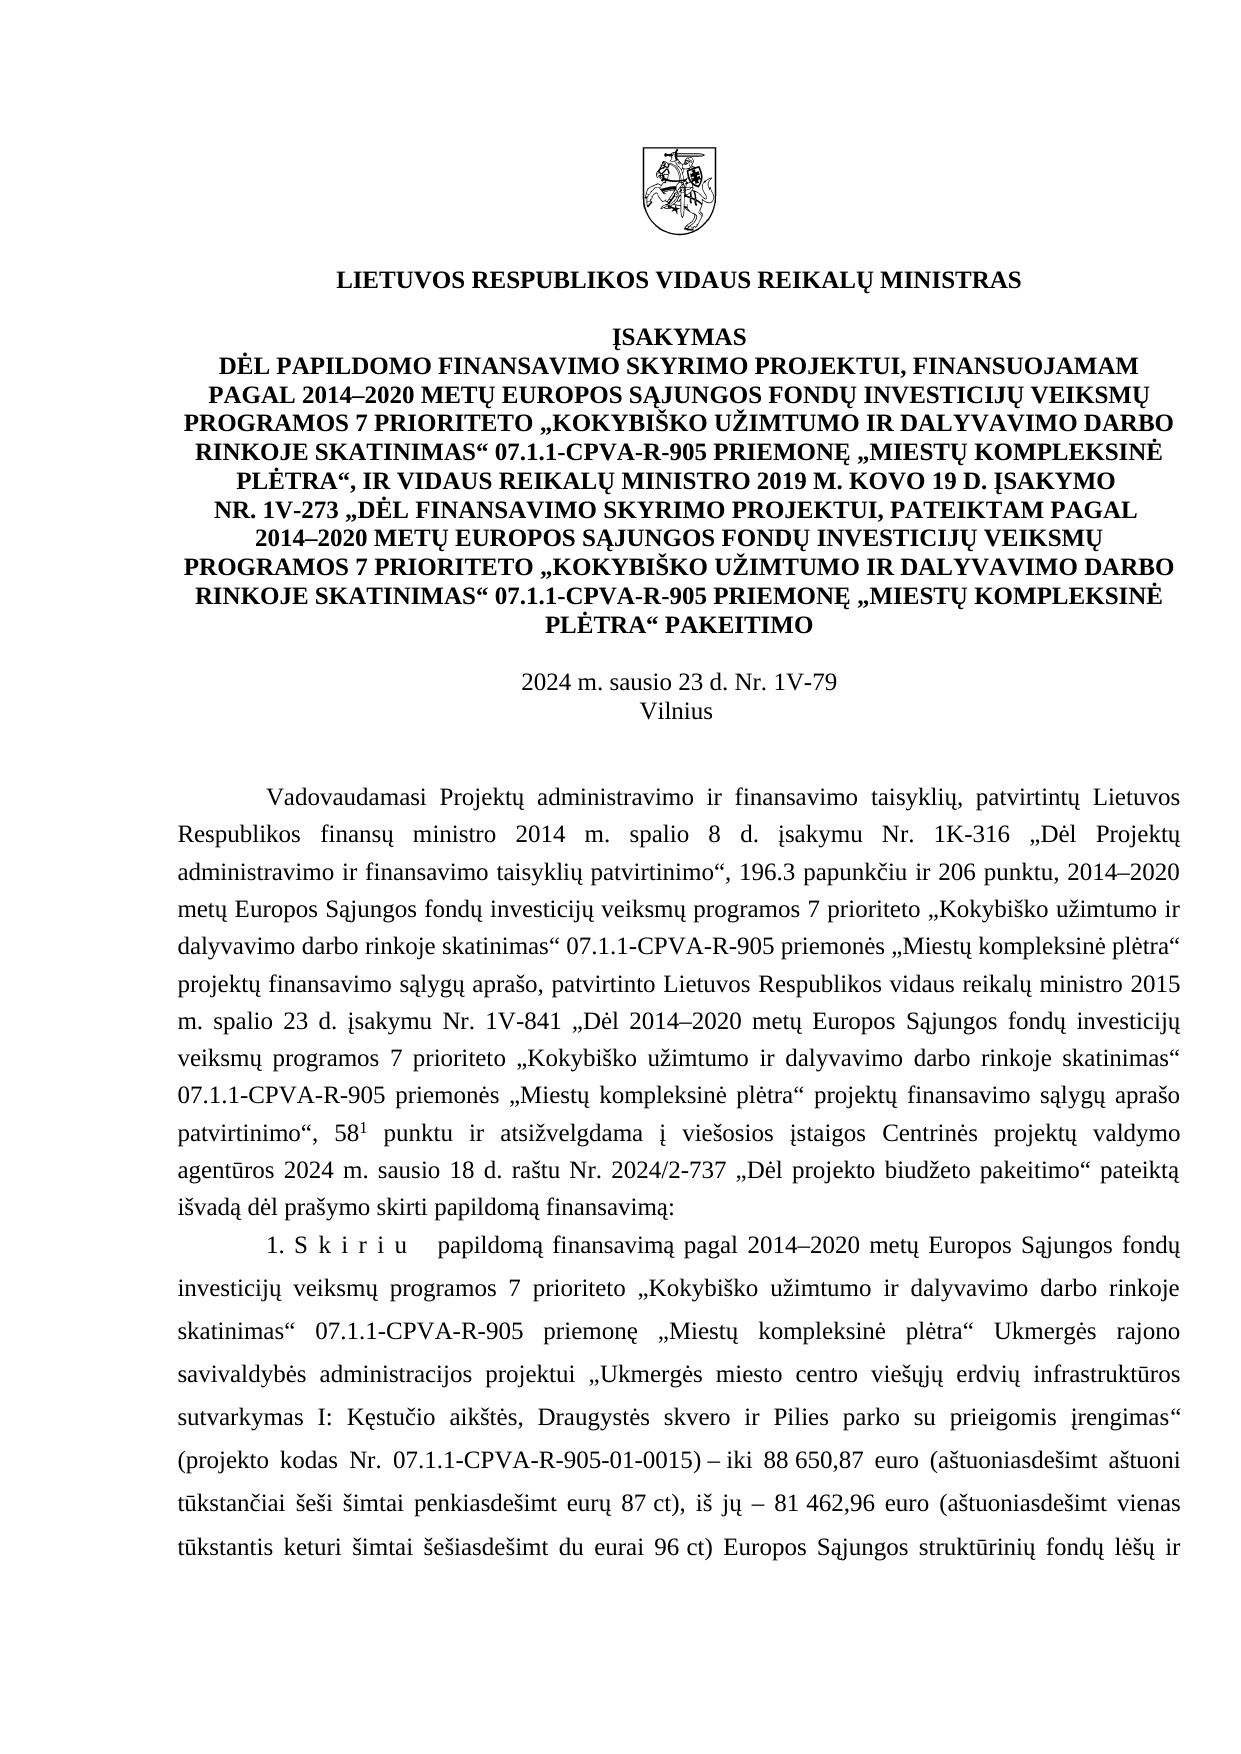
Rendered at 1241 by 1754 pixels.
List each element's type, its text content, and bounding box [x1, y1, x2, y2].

text 2024 m. sausio 23 d. Nr. 1V-79 [177, 667, 1181, 696]
text Vadovaudamasi Projektų administravimo ir finansavimo taisyklių, patvirtintų Lietuvos Respublikos finansų ministro 2014 m. spalio 8 d. įsakymu Nr. 1K-316 „Dėl Projektų administravimo ir finansavimo taisyklių patvirtinimo“, 196.3 papunkčiu ir 206 punktu, 2014–2020 metų Europos Sąjungos fondų investicijų veiksmų programos 7 prioriteto „Kokybiško užimtumo ir dalyvavimo darbo rinkoje skatinimas“ 07.1.1-CPVA-R-905 priemonės „Miestų kompleksinė plėtra“ projektų finansavimo sąlygų aprašo, patvirtinto Lietuvos Respublikos vidaus reikalų ministro 2015 m. spalio 23 d. įsakymu Nr. 1V-841 „Dėl 2014–2020 metų Europos Sąjungos fondų investicijų veiksmų programos 7 prioriteto „Kokybiško užimtumo ir dalyvavimo darbo rinkoje skatinimas“ 07.1.1-CPVA-R-905 priemonės „Miestų kompleksinė plėtra“ projektų finansavimo sąlygų aprašo patvirtinimo“, 581 punktu ir atsižvelgdama į viešosios įstaigos Centrinės projektų valdymo agentūros 2024 m. sausio 18 d. raštu Nr. 2024/2-737 „Dėl projekto biudžeto pakeitimo“ pateiktą išvadą dėl prašymo skirti papildomą finansavimą: [177, 782, 1181, 1221]
text LIETUVOS RESPUBLIKOS VIDAUS REIKALŲ MINISTRAS [177, 265, 1181, 293]
text 1. Skiriu papildomą finansavimą pagal 2014–2020 metų Europos Sąjungos fondų investicijų veiksmų programos 7 prioriteto „Kokybiško užimtumo ir dalyvavimo darbo rinkoje skatinimas“ 07.1.1-CPVA-R-905 priemonę „Miestų kompleksinė plėtra“ Ukmergės rajono savivaldybės administracijos projektui „Ukmergės miesto centro viešųjų erdvių infrastruktūros sutvarkymas I: Kęstučio aikštės, Draugystės skvero ir Pilies parko su prieigomis įrengimas“ (projekto kodas Nr. 07.1.1-CPVA-R-905-01-0015) – iki 88 650,87 euro (aštuoniasdešimt aštuoni tūkstančiai šeši šimtai penkiasdešimt eurų 87 ct), iš jų – 81 462,96 euro (aštuoniasdešimt vienas tūkstantis keturi šimtai šešiasdešimt du eurai 96 ct) Europos Sąjungos struktūrinių fondų lėšų ir [177, 1230, 1181, 1560]
text ĮSAKYMAS [177, 322, 1181, 351]
text DĖL PAPILDOMO FINANSAVIMO SKYRIMO PROJEKTUI, FINANSUOJAMAM PAGAL 2014–2020 METŲ EUROPOS SĄJUNGOS FONDŲ INVESTICIJŲ VEIKSMŲ PROGRAMOS 7 PRIORITETO „KOKYBIŠKO UŽIMTUMO IR DALYVAVIMO DARBO RINKOJE SKATINIMAS“ 07.1.1-CPVA-R-905 PRIEMONĘ „MIESTŲ KOMPLEKSINĖ PLĖTRA“, IR VIDAUS REIKALŲ MINISTRO 2019 M. KOVO 19 D. ĮSAKYMO NR. 1V-273 „DĖL FINANSAVIMO SKYRIMO PROJEKTUI, PATEIKTAM PAGAL 2014–2020 METŲ EUROPOS SĄJUNGOS FONDŲ INVESTICIJŲ VEIKSMŲ PROGRAMOS 7 PRIORITETO „KOKYBIŠKO UŽIMTUMO IR DALYVAVIMO DARBO RINKOJE SKATINIMAS“ 07.1.1-CPVA-R-905 PRIEMONĘ „MIESTŲ KOMPLEKSINĖ PLĖTRA“ PAKEITIMO [177, 351, 1181, 638]
text Vilnius [177, 696, 1181, 725]
